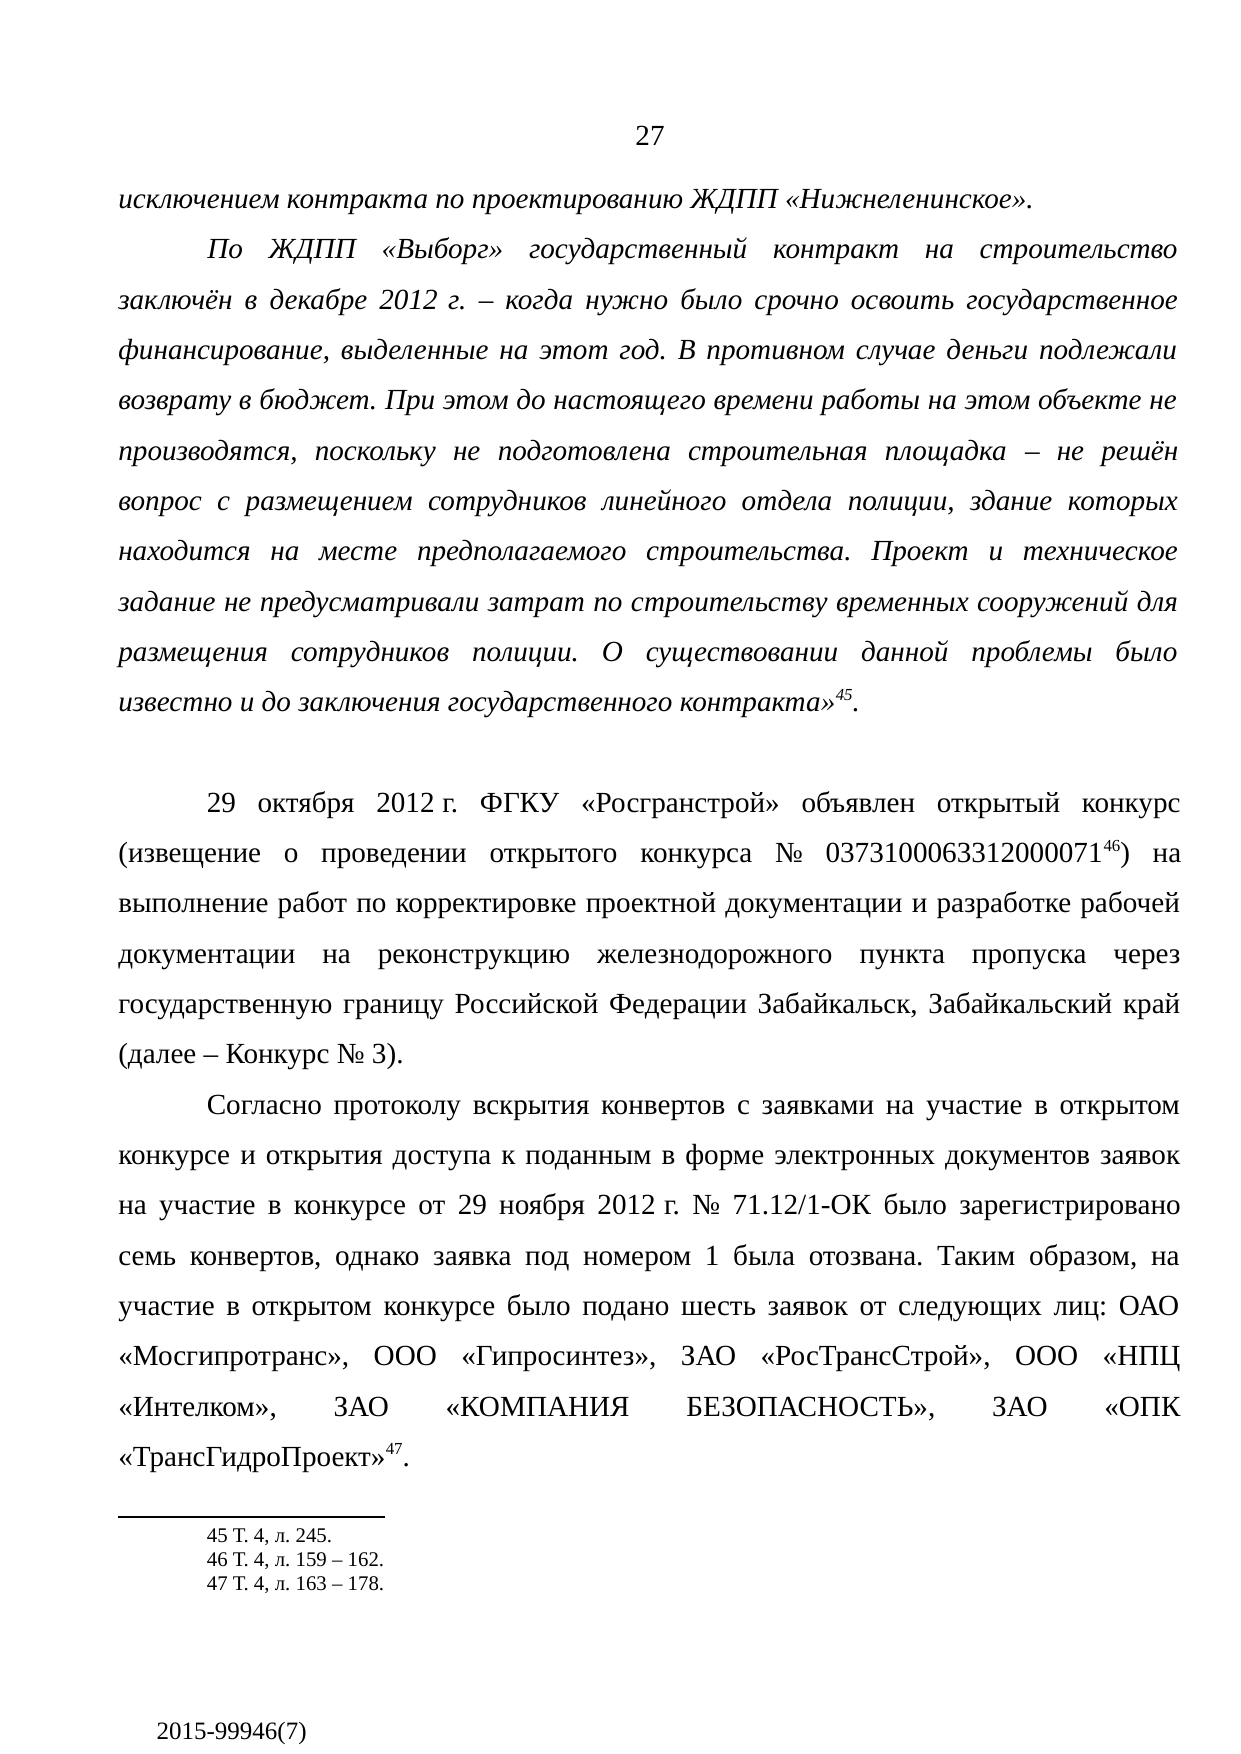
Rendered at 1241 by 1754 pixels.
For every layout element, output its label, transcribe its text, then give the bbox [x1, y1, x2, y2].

text Согласно протоколу вскрытия конвертов с заявками на участие в открытом конкурсе и открытия доступа к поданным в форме электронных документов заявок на участие в конкурсе от 29 ноября 2012 г. № 71.12/1-ОК было зарегистрировано семь конвертов, однако заявка под номером 1 была отозвана. Таким образом, на участие в открытом конкурсе было подано шесть заявок от следующих лиц: ОАО «Мосгипротранс», ООО «Гипросинтез», ЗАО «РосТрансСтрой», ООО «НПЦ «Интелком», ЗАО «КОМПАНИЯ БЕЗОПАСНОСТЬ», ЗАО «ОПК «ТрансГидроПроект». [118, 1087, 1181, 1472]
text Т. 4, л. 163 – 178. [118, 1571, 1181, 1595]
text исключением контракта по проектированию ЖДПП «Нижнеленинское». [118, 181, 1181, 215]
text Т. 4, л. 245. [118, 1523, 1181, 1547]
text 29 октября 2012 г. ФГКУ «Росгранстрой» объявлен открытый конкурс (извещение о проведении открытого конкурса № 0373100063312000071) на выполнение работ по корректировке проектной документации и разработке рабочей документации на реконструкцию железнодорожного пункта пропуска через государственную границу Российской Федерации Забайкальск, Забайкальский край (далее – Конкурс № 3). [118, 785, 1181, 1070]
text По ЖДПП «Выборг» государственный контракт на строительство заключён в декабре 2012 г. ‒ когда нужно было срочно освоить государственное финансирование, выделенные на этот год. В противном случае деньги подлежали возврату в бюджет. При этом до настоящего времени работы на этом объекте не производятся, поскольку не подготовлена строительная площадка ‒ не решён вопрос с размещением сотрудников линейного отдела полиции, здание которых находится на месте предполагаемого строительства. Проект и техническое задание не предусматривали затрат по строительству временных сооружений для размещения сотрудников полиции. О существовании данной проблемы было известно и до заключения государственного контракта». [118, 231, 1181, 718]
text Т. 4, л. 159 – 162. [118, 1547, 1181, 1571]
